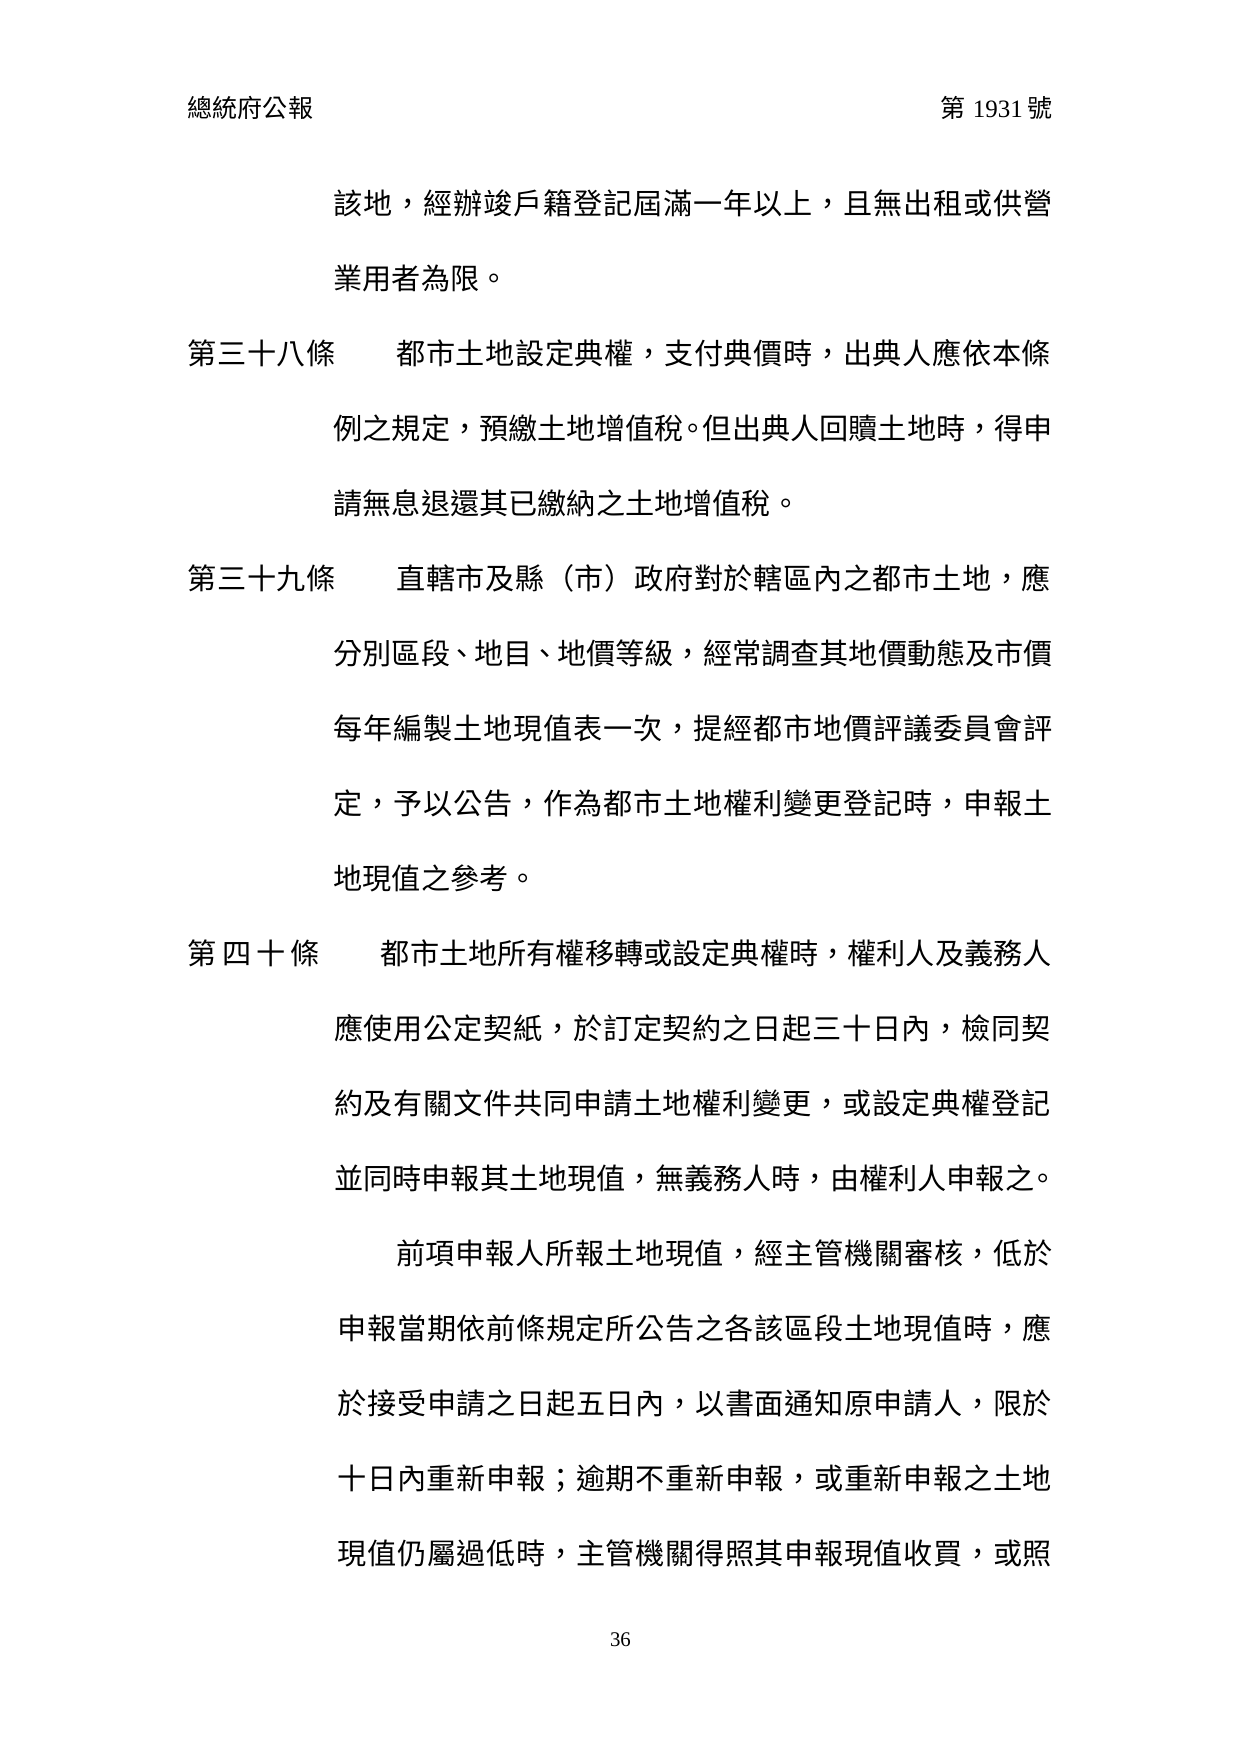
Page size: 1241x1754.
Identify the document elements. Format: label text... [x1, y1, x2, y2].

text 第三十九條 直轄市及縣（市）政府對於轄區內之都市土地，應分別區段、地目、地價等級，經常調查其地價動態及市價，每年編製土地現值表一次，提經都市地價評議委員會評定，予以公告，作為都市土地權利變更登記時，申報土地現值之參考。 [187, 539, 1053, 914]
text 第三十八條 都市土地設定典權，支付典價時，出典人應依本條例之規定，預繳土地增值稅。但出典人回贖土地時，得申請無息退還其已繳納之土地增值稅。 [187, 314, 1053, 539]
text 第四十條 都市土地所有權移轉或設定典權時，權利人及義務人應使用公定契紙，於訂定契約之日起三十日內，檢同契約及有關文件共同申請土地權利變更，或設定典權登記並同時申報其土地現值，無義務人時，由權利人申報之。 [187, 914, 1053, 1214]
text 前項申報人所報土地現值，經主管機關審核，低於申報當期依前條規定所公告之各該區段土地現值時，應於接受申請之日起五日內，以書面通知原申請人，限於十日內重新申報；逾期不重新申報，或重新申報之土地現值仍屬過低時，主管機關得照其申報現值收買，或照 [337, 1214, 1053, 1589]
text 該地，經辦竣戶籍登記屆滿一年以上，且無出租或供營業用者為限。 [187, 164, 1053, 314]
